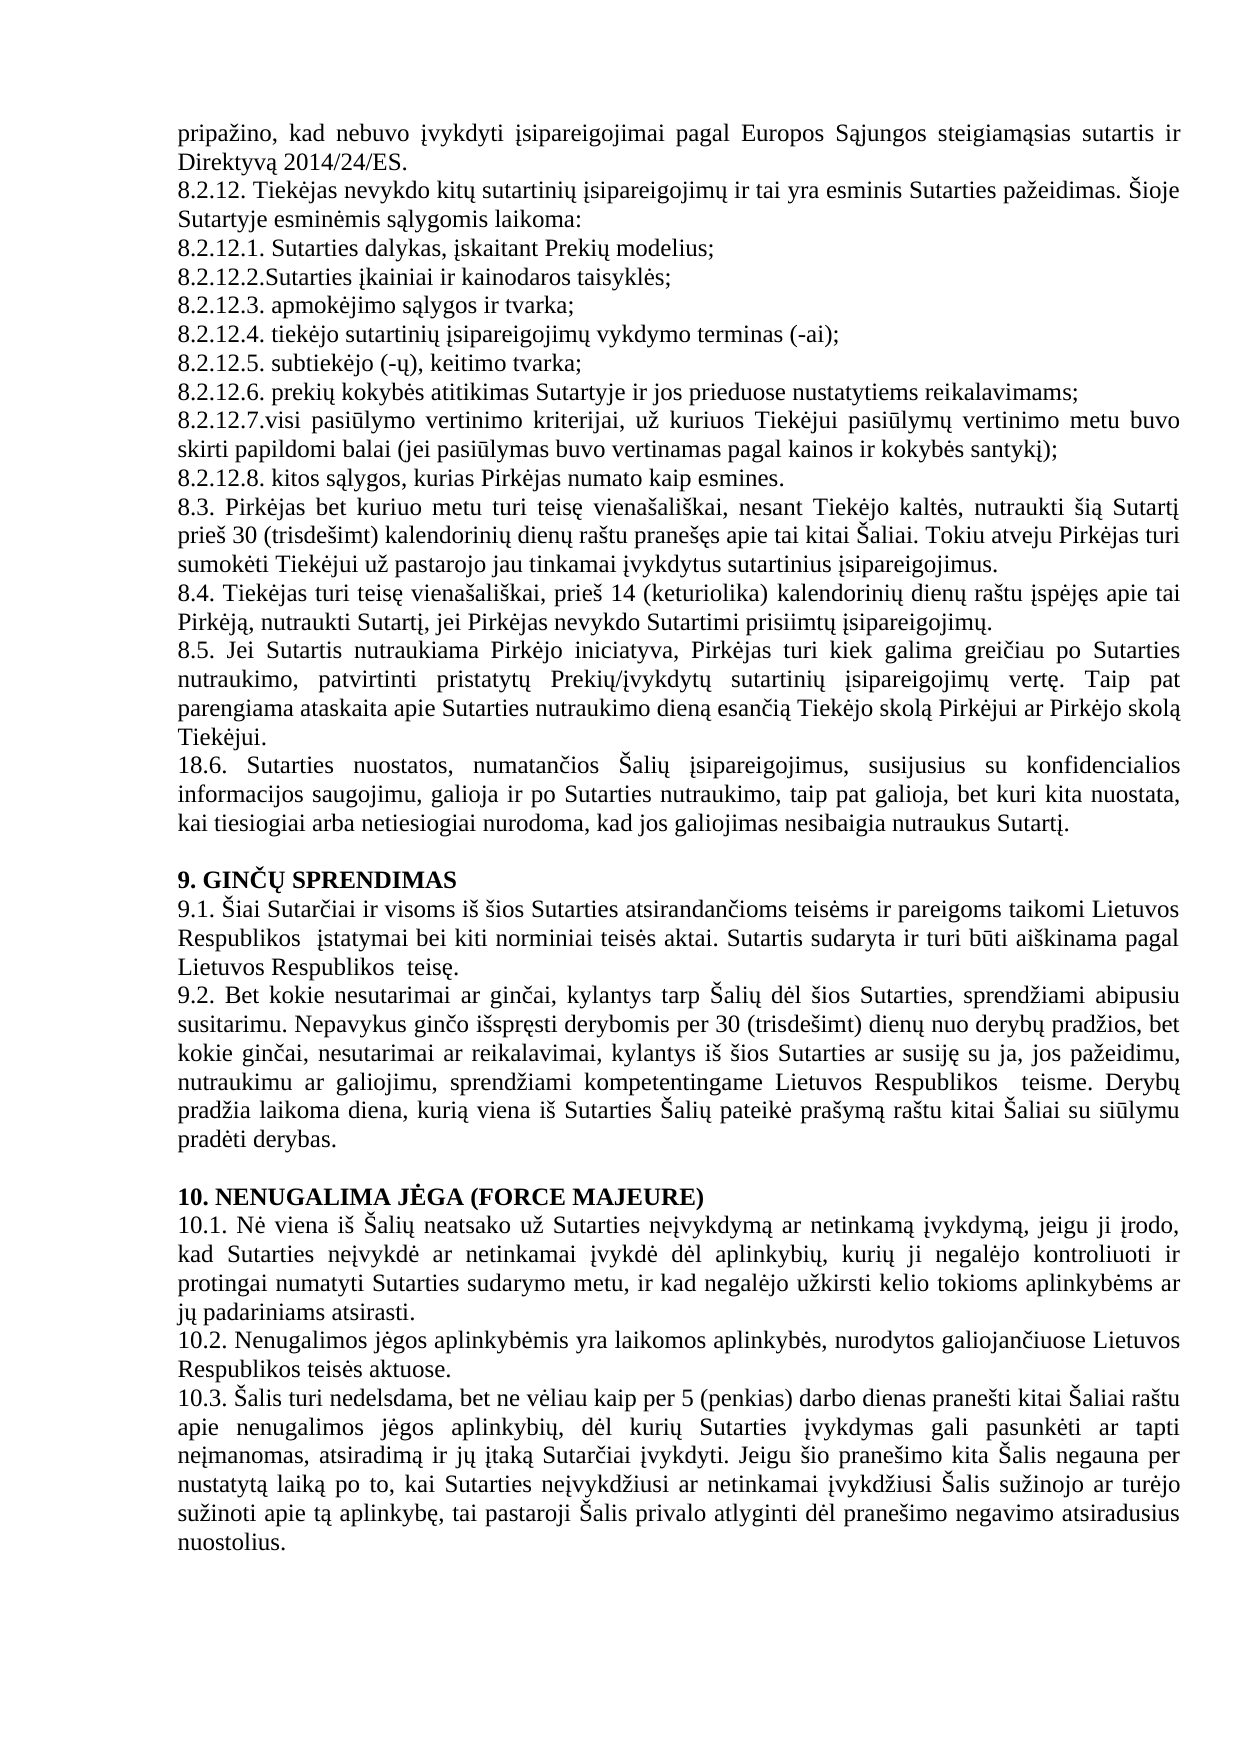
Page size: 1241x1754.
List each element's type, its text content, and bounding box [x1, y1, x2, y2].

text 18.6. Sutarties nuostatos, numatančios Šalių įsipareigojimus, susijusius su konfidencialios informacijos saugojimu, galioja ir po Sutarties nutraukimo, taip pat galioja, bet kuri kita nuostata, kai tiesiogiai arba netiesiogiai nurodoma, kad jos galiojimas nesibaigia nutraukus Sutartį. [177, 751, 1181, 837]
text 10.2. Nenugalimos jėgos aplinkybėmis yra laikomos aplinkybės, nurodytos galiojančiuose Lietuvos Respublikos teisės aktuose. [177, 1326, 1181, 1383]
text 8.5. Jei Sutartis nutraukiama Pirkėjo iniciatyva, Pirkėjas turi kiek galima greičiau po Sutarties nutraukimo, patvirtinti pristatytų Prekių/įvykdytų sutartinių įsipareigojimų vertę. Taip pat parengiama ataskaita apie Sutarties nutraukimo dieną esančią Tiekėjo skolą Pirkėjui ar Pirkėjo skolą Tiekėjui. [177, 636, 1181, 751]
text 10. NenugalimA jėgA (Force Majeure) [177, 1182, 1181, 1211]
text 9.1. Šiai Sutarčiai ir visoms iš šios Sutarties atsirandančioms teisėms ir pareigoms taikomi Lietuvos Respublikos įstatymai bei kiti norminiai teisės aktai. Sutartis sudaryta ir turi būti aiškinama pagal Lietuvos Respublikos teisę. [177, 894, 1181, 981]
text pripažino, kad nebuvo įvykdyti įsipareigojimai pagal Europos Sąjungos steigiamąsias sutartis ir Direktyvą 2014/24/ES. [177, 118, 1181, 176]
text 9. ginčų sprendimas [177, 866, 1181, 894]
text 8.2.12.8. kitos sąlygos, kurias Pirkėjas numato kaip esmines. [177, 463, 1181, 492]
text 8.4. Tiekėjas turi teisę vienašališkai, prieš 14 (keturiolika) kalendorinių dienų raštu įspėjęs apie tai Pirkėją, nutraukti Sutartį, jei Pirkėjas nevykdo Sutartimi prisiimtų įsipareigojimų. [177, 578, 1181, 636]
text 8.2.12.4. tiekėjo sutartinių įsipareigojimų vykdymo terminas (-ai); [177, 319, 1181, 348]
text 8.2.12.2.Sutarties įkainiai ir kainodaros taisyklės; [177, 262, 1181, 291]
text 8.2.12.7.visi pasiūlymo vertinimo kriterijai, už kuriuos Tiekėjui pasiūlymų vertinimo metu buvo skirti papildomi balai (jei pasiūlymas buvo vertinamas pagal kainos ir kokybės santykį); [177, 406, 1181, 463]
text 8.3. Pirkėjas bet kuriuo metu turi teisę vienašališkai, nesant Tiekėjo kaltės, nutraukti šią Sutartį prieš 30 (trisdešimt) kalendorinių dienų raštu pranešęs apie tai kitai Šaliai. Tokiu atveju Pirkėjas turi sumokėti Tiekėjui už pastarojo jau tinkamai įvykdytus sutartinius įsipareigojimus. [177, 492, 1181, 578]
text 8.2.12.3. apmokėjimo sąlygos ir tvarka; [177, 291, 1181, 319]
text 8.2.12.6. prekių kokybės atitikimas Sutartyje ir jos prieduose nustatytiems reikalavimams; [177, 377, 1181, 406]
text 8.2.12. Tiekėjas nevykdo kitų sutartinių įsipareigojimų ir tai yra esminis Sutarties pažeidimas. Šioje Sutartyje esminėmis sąlygomis laikoma: [177, 176, 1181, 233]
text 9.2. Bet kokie nesutarimai ar ginčai, kylantys tarp Šalių dėl šios Sutarties, sprendžiami abipusiu susitarimu. Nepavykus ginčo išspręsti derybomis per 30 (trisdešimt) dienų nuo derybų pradžios, bet kokie ginčai, nesutarimai ar reikalavimai, kylantys iš šios Sutarties ar susiję su ja, jos pažeidimu, nutraukimu ar galiojimu, sprendžiami kompetentingame Lietuvos Respublikos teisme. Derybų pradžia laikoma diena, kurią viena iš Sutarties Šalių pateikė prašymą raštu kitai Šaliai su siūlymu pradėti derybas. [177, 981, 1181, 1153]
text 8.2.12.5. subtiekėjo (-ų), keitimo tvarka; [177, 348, 1181, 377]
text 10.3. Šalis turi nedelsdama, bet ne vėliau kaip per 5 (penkias) darbo dienas pranešti kitai Šaliai raštu apie nenugalimos jėgos aplinkybių, dėl kurių Sutarties įvykdymas gali pasunkėti ar tapti neįmanomas, atsiradimą ir jų įtaką Sutarčiai įvykdyti. Jeigu šio pranešimo kita Šalis negauna per nustatytą laiką po to, kai Sutarties neįvykdžiusi ar netinkamai įvykdžiusi Šalis sužinojo ar turėjo sužinoti apie tą aplinkybę, tai pastaroji Šalis privalo atlyginti dėl pranešimo negavimo atsiradusius nuostolius. [177, 1383, 1181, 1556]
text 8.2.12.1. Sutarties dalykas, įskaitant Prekių modelius; [177, 233, 1181, 262]
text 10.1. Nė viena iš Šalių neatsako už Sutarties neįvykdymą ar netinkamą įvykdymą, jeigu ji įrodo, kad Sutarties neįvykdė ar netinkamai įvykdė dėl aplinkybių, kurių ji negalėjo kontroliuoti ir protingai numatyti Sutarties sudarymo metu, ir kad negalėjo užkirsti kelio tokioms aplinkybėms ar jų padariniams atsirasti. [177, 1211, 1181, 1326]
